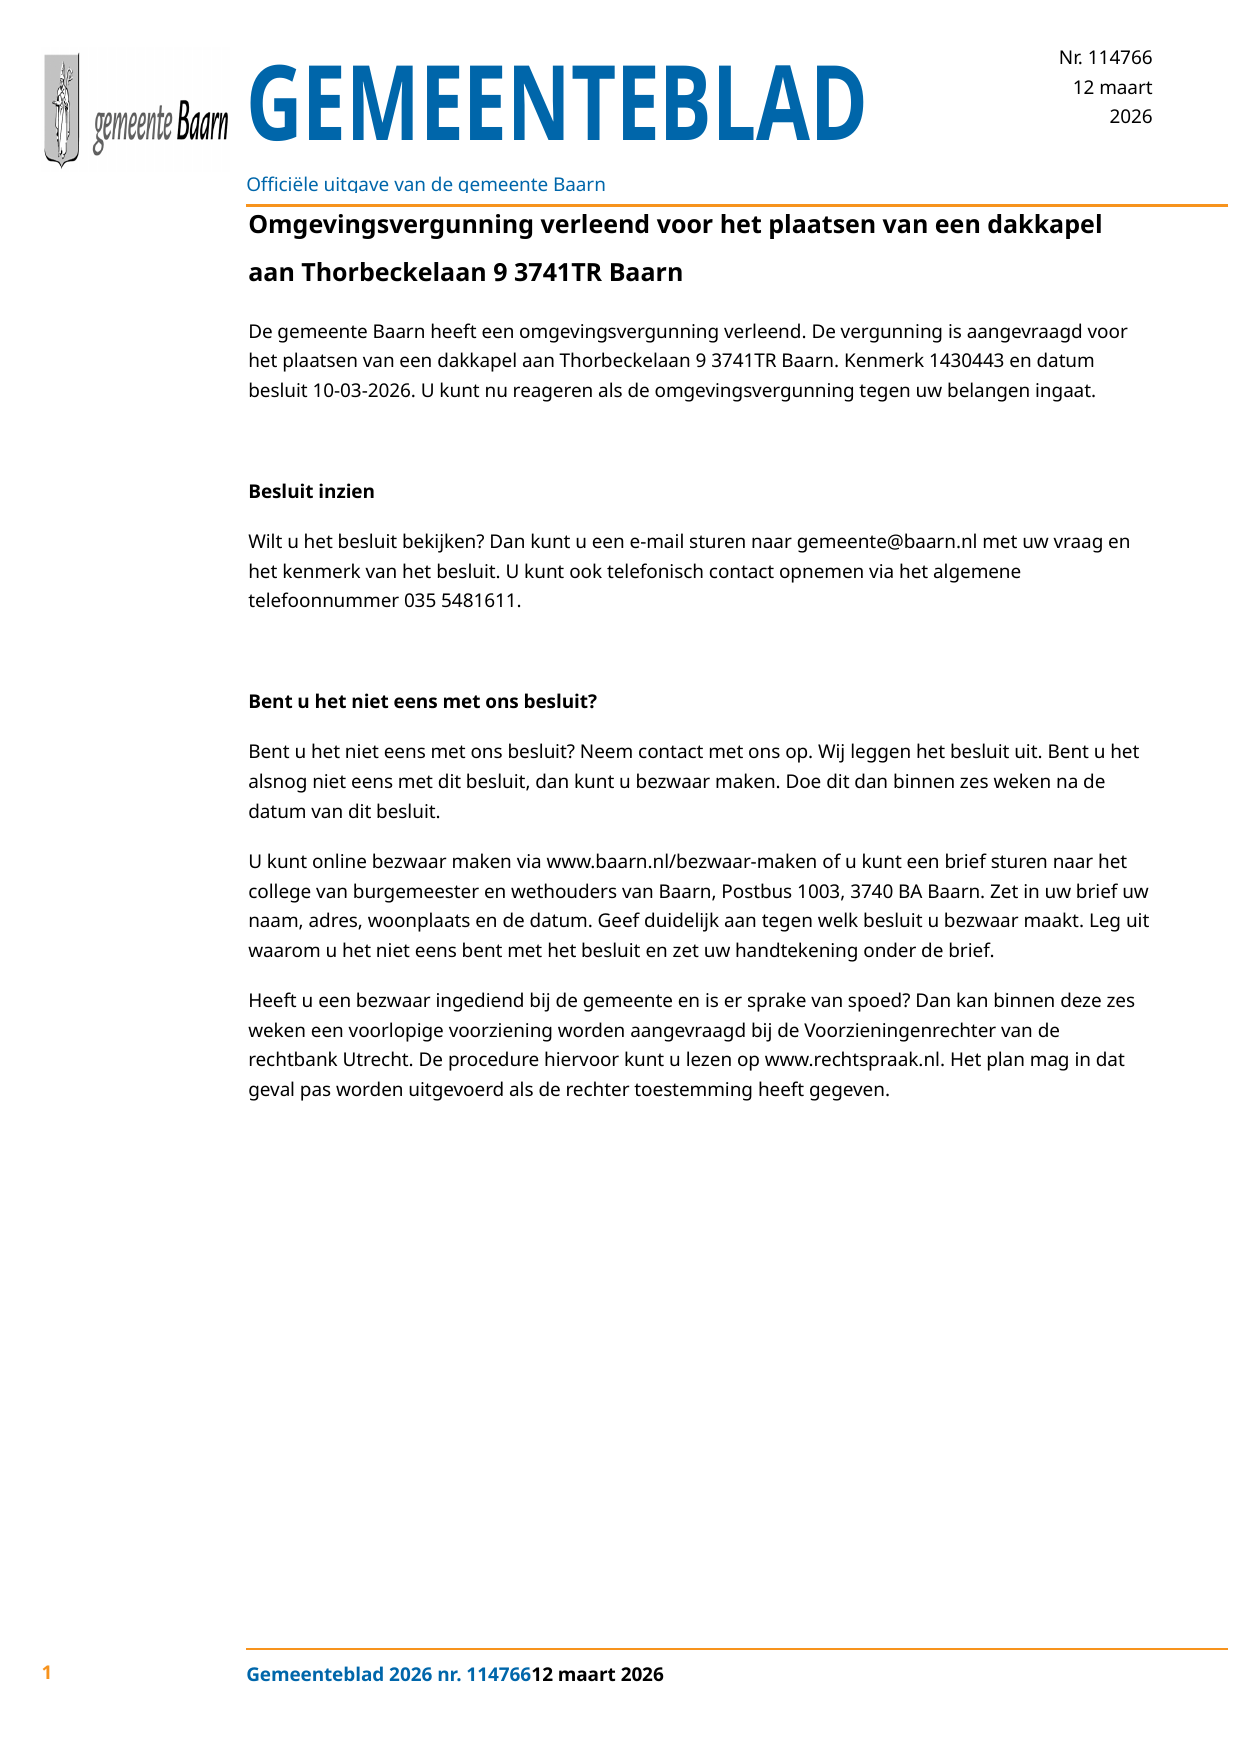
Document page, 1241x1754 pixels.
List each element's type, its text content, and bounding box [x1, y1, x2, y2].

text Besluit inzien [248, 478, 1152, 504]
text Heeft u een bezwaar ingediend bij de gemeente en is er sprake van spoed? Dan kan binnen deze zes weken een voorlopige voorziening worden aangevraagd bij de Voorzieningenrechter van de rechtbank Utrecht. De procedure hiervoor kunt u lezen op www.rechtspraak.nl. Het plan mag in dat geval pas worden uitgevoerd als de rechter toestemming heeft gegeven. [248, 987, 1152, 1102]
text De gemeente Baarn heeft een omgevingsvergunning verleend. De vergunning is aangevraagd voor het plaatsen van een dakkapel aan Thorbeckelaan 9 3741TR Baarn. Kenmerk 1430443 en datum besluit 10-03-2026. U kunt nu reageren als de omgevingsvergunning tegen uw belangen ingaat. [248, 318, 1152, 403]
text Bent u het niet eens met ons besluit? Neem contact met ons op. Wij leggen het besluit uit. Bent u het alsnog niet eens met dit besluit, dan kunt u bezwaar maken. Doe dit dan binnen zes weken na de datum van dit besluit. [248, 739, 1152, 824]
text U kunt online bezwaar maken via www.baarn.nl/bezwaar-maken of u kunt een brief sturen naar het college van burgemeester en wethouders van Baarn, Postbus 1003, 3740 BA Baarn. Zet in uw brief uw naam, adres, woonplaats en de datum. Geef duidelijk aan tegen welk besluit u bezwaar maakt. Leg uit waarom u het niet eens bent met het besluit en zet uw handtekening onder de brief. [248, 848, 1152, 963]
text Omgevingsvergunning verleend voor het plaatsen van een dakkapel aan Thorbeckelaan 9 3741TR Baarn [248, 207, 1152, 288]
picture [41, 47, 231, 172]
text Wilt u het besluit bekijken? Dan kunt u een e-mail sturen naar gemeente@baarn.nl met uw vraag en het kenmerk van het besluit. U kunt ook telefonisch contact opnemen via het algemene telefoonnummer 035 5481611. [248, 528, 1152, 613]
text Bent u het niet eens met ons besluit? [248, 688, 1152, 714]
